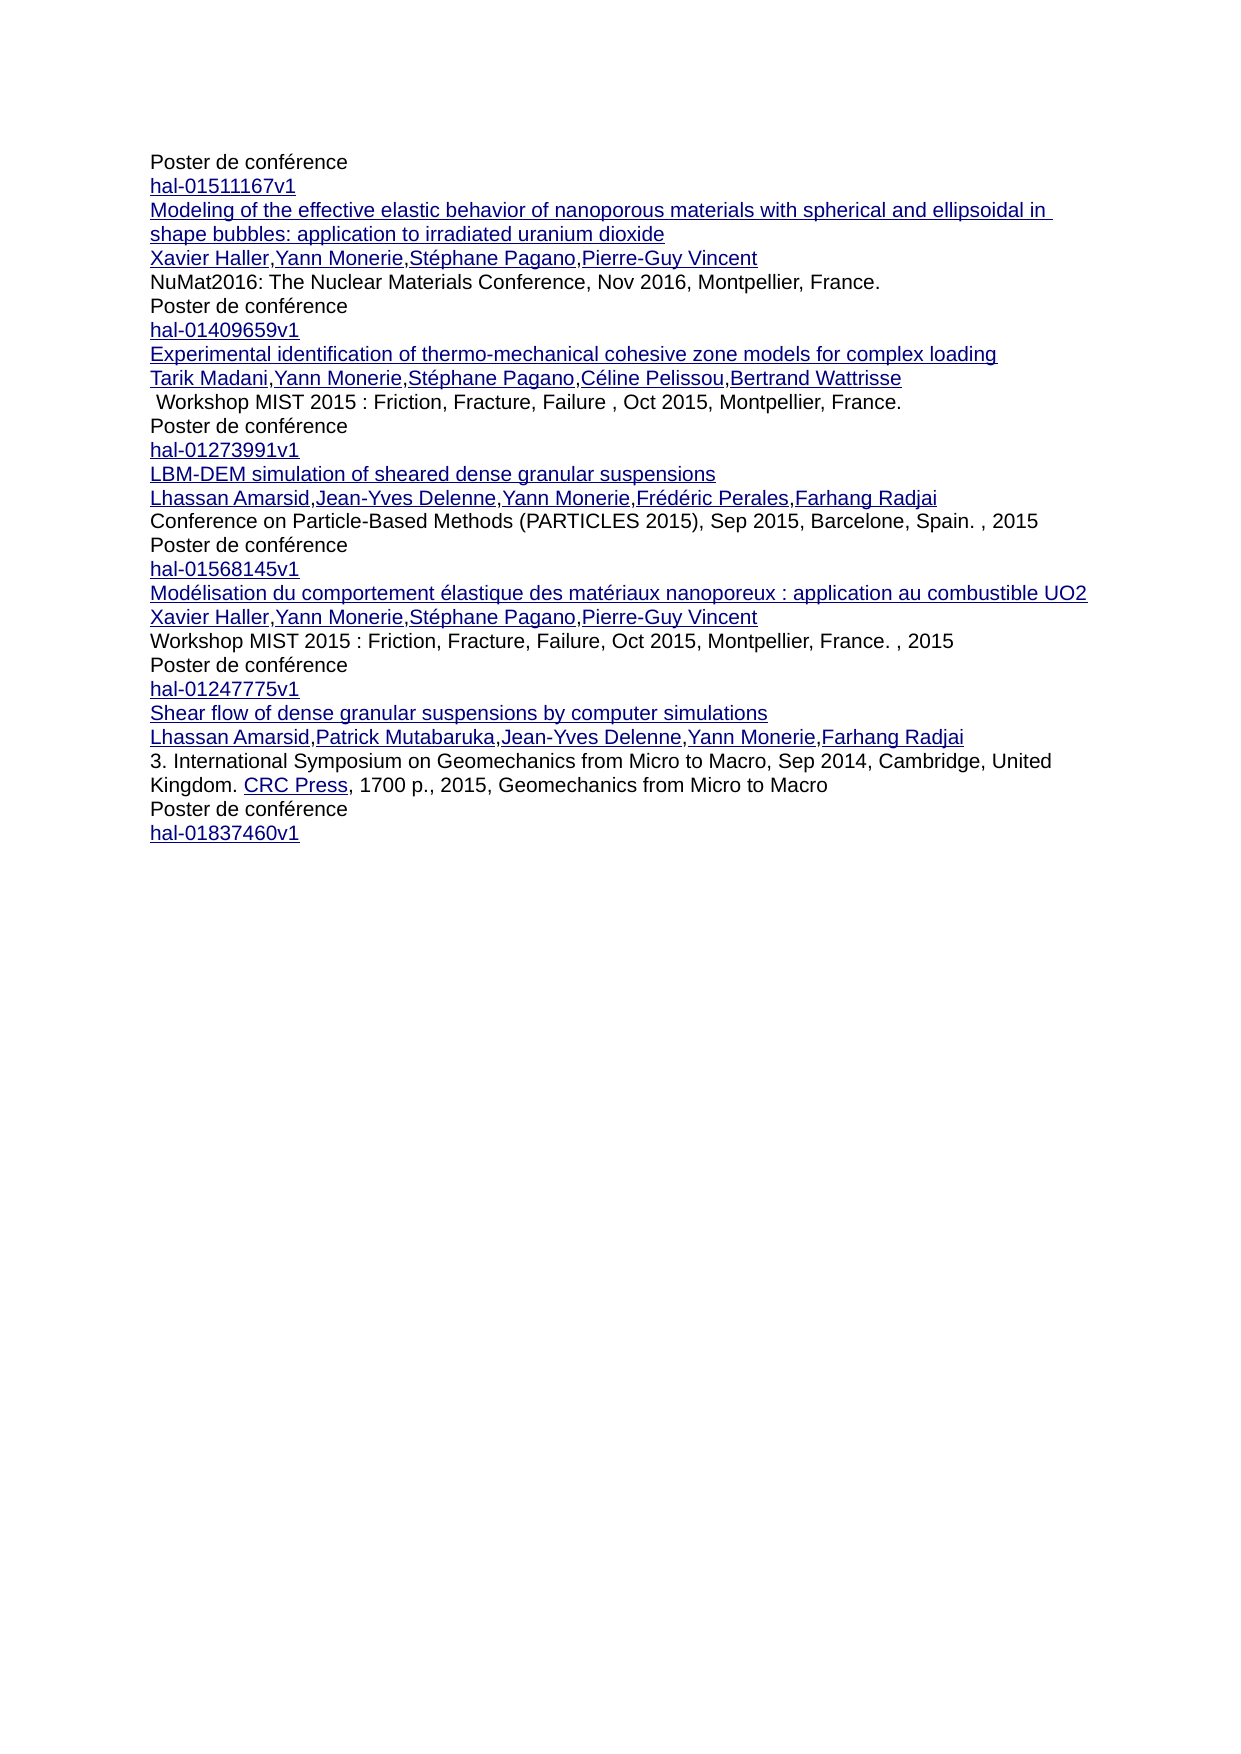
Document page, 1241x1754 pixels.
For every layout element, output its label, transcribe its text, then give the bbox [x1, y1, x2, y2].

table_cell Modélisation du comportement élastique des matériaux nanoporeux : application au combustible UO2 Xavier Haller,Yann Monerie,Stéphane Pagano,Pierre-Guy Vincent Workshop MIST 2015 : Friction, Fracture, Failure, Oct 2015, Montpellier, France. , 2015 Poster de conférence hal-01247775v1 [150, 581, 1090, 701]
table_cell Modeling of the effective elastic behavior of nanoporous materials with spherical and ellipsoidal in shape bubbles: application to irradiated uranium dioxide Xavier Haller,Yann Monerie,Stéphane Pagano,Pierre-Guy Vincent NuMat2016: The Nuclear Materials Conference, Nov 2016, Montpellier, France. Poster de conférence hal-01409659v1 [150, 198, 1090, 342]
table_cell Shear flow of dense granular suspensions by computer simulations Lhassan Amarsid,Patrick Mutabaruka,Jean-Yves Delenne,Yann Monerie,Farhang Radjai 3. International Symposium on Geomechanics from Micro to Macro, Sep 2014, Cambridge, United Kingdom. CRC Press, 1700 p., 2015, Geomechanics from Micro to Macro Poster de conférence hal-01837460v1 [150, 701, 1090, 845]
table_cell Poster de conférence hal-01511167v1 [150, 150, 1090, 198]
table_cell Experimental identification of thermo-mechanical cohesive zone models for complex loading Tarik Madani,Yann Monerie,Stéphane Pagano,Céline Pelissou,Bertrand Wattrisse Workshop MIST 2015 : Friction, Fracture, Failure , Oct 2015, Montpellier, France. Poster de conférence hal-01273991v1 [150, 342, 1090, 461]
table_cell LBM-DEM simulation of sheared dense granular suspensions Lhassan Amarsid,Jean-Yves Delenne,Yann Monerie,Frédéric Perales,Farhang Radjai Conference on Particle-Based Methods (PARTICLES 2015), Sep 2015, Barcelone, Spain. , 2015 Poster de conférence hal-01568145v1 [150, 461, 1090, 581]
